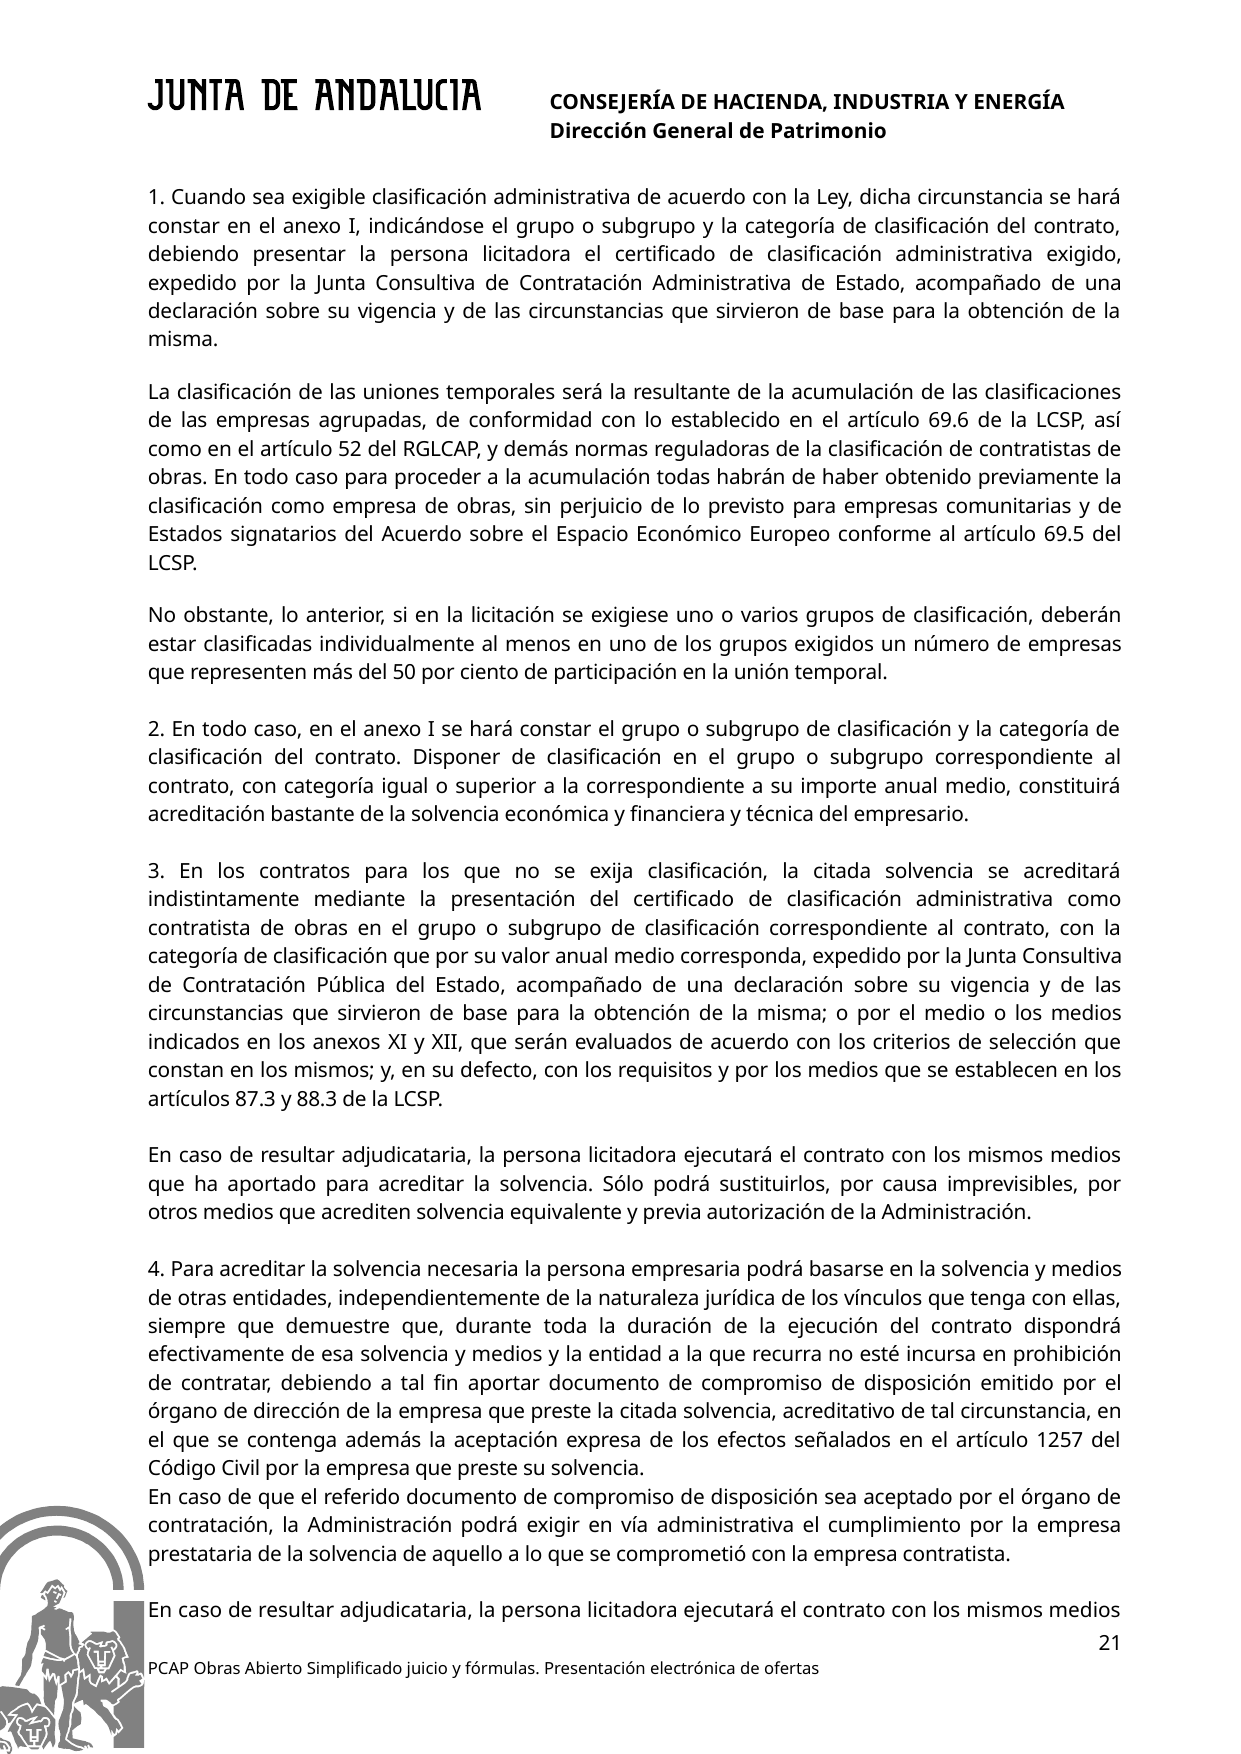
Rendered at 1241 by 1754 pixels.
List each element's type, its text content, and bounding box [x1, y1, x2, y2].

text En caso de resultar adjudicataria, la persona licitadora ejecutará el contrato con los mismos medios [148, 1596, 1122, 1624]
text En caso de que el referido documento de compromiso de disposición sea aceptado por el órgano de contratación, la Administración podrá exigir en vía administrativa el cumplimiento por la empresa prestataria de la solvencia de aquello a lo que se comprometió con la empresa contratista. [148, 1482, 1122, 1567]
text 2. En todo caso, en el anexo I se hará constar el grupo o subgrupo de clasificación y la categoría de clasificación del contrato. Disponer de clasificación en el grupo o subgrupo correspondiente al contrato, con categoría igual o superior a la correspondiente a su importe anual medio, constituirá acreditación bastante de la solvencia económica y financiera y técnica del empresario. [148, 714, 1122, 828]
text 3. En los contratos para los que no se exija clasificación, la citada solvencia se acreditará indistintamente mediante la presentación del certificado de clasificación administrativa como contratista de obras en el grupo o subgrupo de clasificación correspondiente al contrato, con la categoría de clasificación que por su valor anual medio corresponda, expedido por la Junta Consultiva de Contratación Pública del Estado, acompañado de una declaración sobre su vigencia y de las circunstancias que sirvieron de base para la obtención de la misma; o por el medio o los medios indicados en los anexos XI y XII, que serán evaluados de acuerdo con los criterios de selección que constan en los mismos; y, en su defecto, con los requisitos y por los medios que se establecen en los artículos 87.3 y 88.3 de la LCSP. [148, 856, 1122, 1112]
text No obstante, lo anterior, si en la licitación se exigiese uno o varios grupos de clasificación, deberán estar clasificadas individualmente al menos en uno de los grupos exigidos un número de empresas que representen más del 50 por ciento de participación en la unión temporal. [148, 600, 1122, 686]
text La clasificación de las uniones temporales será la resultante de la acumulación de las clasificaciones de las empresas agrupadas, de conformidad con lo establecido en el artículo 69.6 de la LCSP, así como en el artículo 52 del RGLCAP, y demás normas reguladoras de la clasificación de contratistas de obras. En todo caso para proceder a la acumulación todas habrán de haber obtenido previamente la clasificación como empresa de obras, sin perjuicio de lo previsto para empresas comunitarias y de Estados signatarios del Acuerdo sobre el Espacio Económico Europeo conforme al artículo 69.5 del LCSP. [148, 377, 1122, 576]
text En caso de resultar adjudicataria, la persona licitadora ejecutará el contrato con los mismos medios que ha aportado para acreditar la solvencia. Sólo podrá sustituirlos, por causa imprevisibles, por otros medios que acrediten solvencia equivalente y previa autorización de la Administración. [148, 1141, 1122, 1226]
text 1. Cuando sea exigible clasificación administrativa de acuerdo con la Ley, dicha circunstancia se hará constar en el anexo I, indicándose el grupo o subgrupo y la categoría de clasificación del contrato, debiendo presentar la persona licitadora el certificado de clasificación administrativa exigido, expedido por la Junta Consultiva de Contratación Administrativa de Estado, acompañado de una declaración sobre su vigencia y de las circunstancias que sirvieron de base para la obtención de la misma. [148, 182, 1122, 353]
text 4. Para acreditar la solvencia necesaria la persona empresaria podrá basarse en la solvencia y medios de otras entidades, independientemente de la naturaleza jurídica de los vínculos que tenga con ellas, siempre que demuestre que, durante toda la duración de la ejecución del contrato dispondrá efectivamente de esa solvencia y medios y la entidad a la que recurra no esté incursa en prohibición de contratar, debiendo a tal fin aportar documento de compromiso de disposición emitido por el órgano de dirección de la empresa que preste la citada solvencia, acreditativo de tal circunstancia, en el que se contenga además la aceptación expresa de los efectos señalados en el artículo 1257 del Código Civil por la empresa que preste su solvencia. [148, 1254, 1122, 1482]
